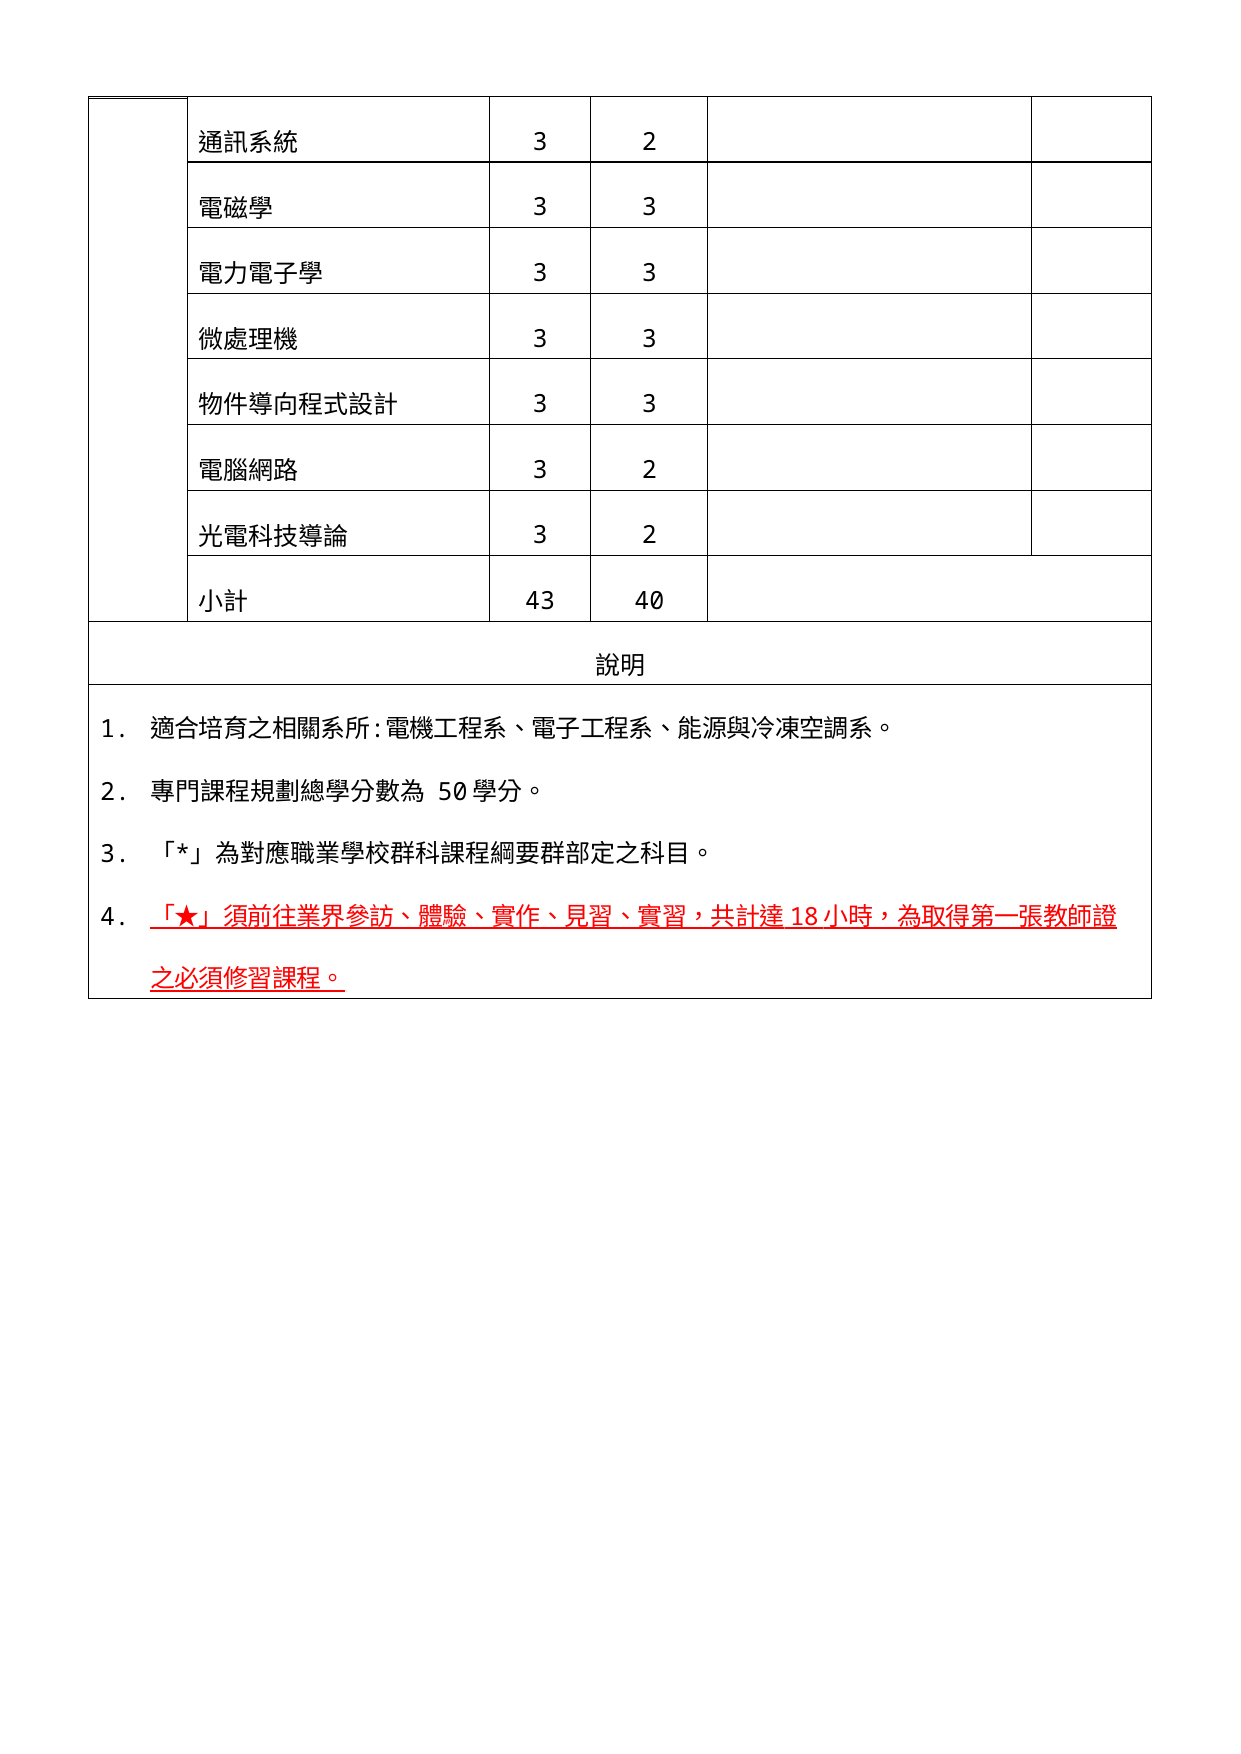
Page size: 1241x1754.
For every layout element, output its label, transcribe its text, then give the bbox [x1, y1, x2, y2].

table_cell 3 [490, 491, 590, 555]
table_cell 2 [591, 425, 707, 489]
table_cell 電力電子學 [188, 228, 489, 293]
table_cell [1032, 163, 1151, 227]
table_cell 3 [591, 163, 707, 227]
table_cell 3 [490, 228, 590, 293]
table_cell 2 [591, 97, 707, 161]
table_cell 物件導向程式設計 [188, 359, 489, 424]
table_cell [1032, 425, 1151, 489]
table_cell 通訊系統 [188, 97, 489, 161]
table_cell 3 [490, 163, 590, 227]
table_cell [708, 425, 1031, 489]
table_cell 3 [490, 294, 590, 358]
table_cell 3 [490, 425, 590, 489]
table_cell 3 [591, 359, 707, 424]
table_cell [708, 228, 1031, 293]
table_cell [1032, 359, 1151, 424]
table_cell [708, 491, 1031, 555]
table_cell 3 [490, 359, 590, 424]
table_cell [1032, 97, 1151, 161]
table_cell [708, 359, 1031, 424]
table_cell 小計 [188, 556, 489, 621]
table_cell [708, 163, 1031, 227]
table_cell 微處理機 [188, 294, 489, 358]
table_cell [1032, 294, 1151, 358]
table_cell 2 [591, 491, 707, 555]
table_cell 3 [490, 97, 590, 161]
table_cell [708, 97, 1031, 161]
table_cell [1032, 491, 1151, 555]
table_cell [708, 556, 1151, 621]
table_cell 40 [591, 556, 707, 621]
table_cell 3 [591, 294, 707, 358]
table_cell 3 [591, 228, 707, 293]
table_cell 適合培育之相關系所:電機工程系、電子工程系、能源與冷凍空調系。 專門課程規劃總學分數為 50學分。 「*」為對應職業學校群科課程綱要群部定之科目。 「★」須前往業界參訪、體驗、實作、見習、實習，共計達18小時，為取得第一張教師證之必須修習課程。 [89, 685, 1151, 998]
table_cell [1032, 228, 1151, 293]
table_cell 電腦網路 [188, 425, 489, 489]
table_cell [708, 294, 1031, 358]
table_cell 電磁學 [188, 163, 489, 227]
table_cell 光電科技導論 [188, 491, 489, 555]
table_cell 43 [490, 556, 590, 621]
table_cell 說明 [89, 622, 1151, 684]
table_cell [89, 99, 187, 621]
